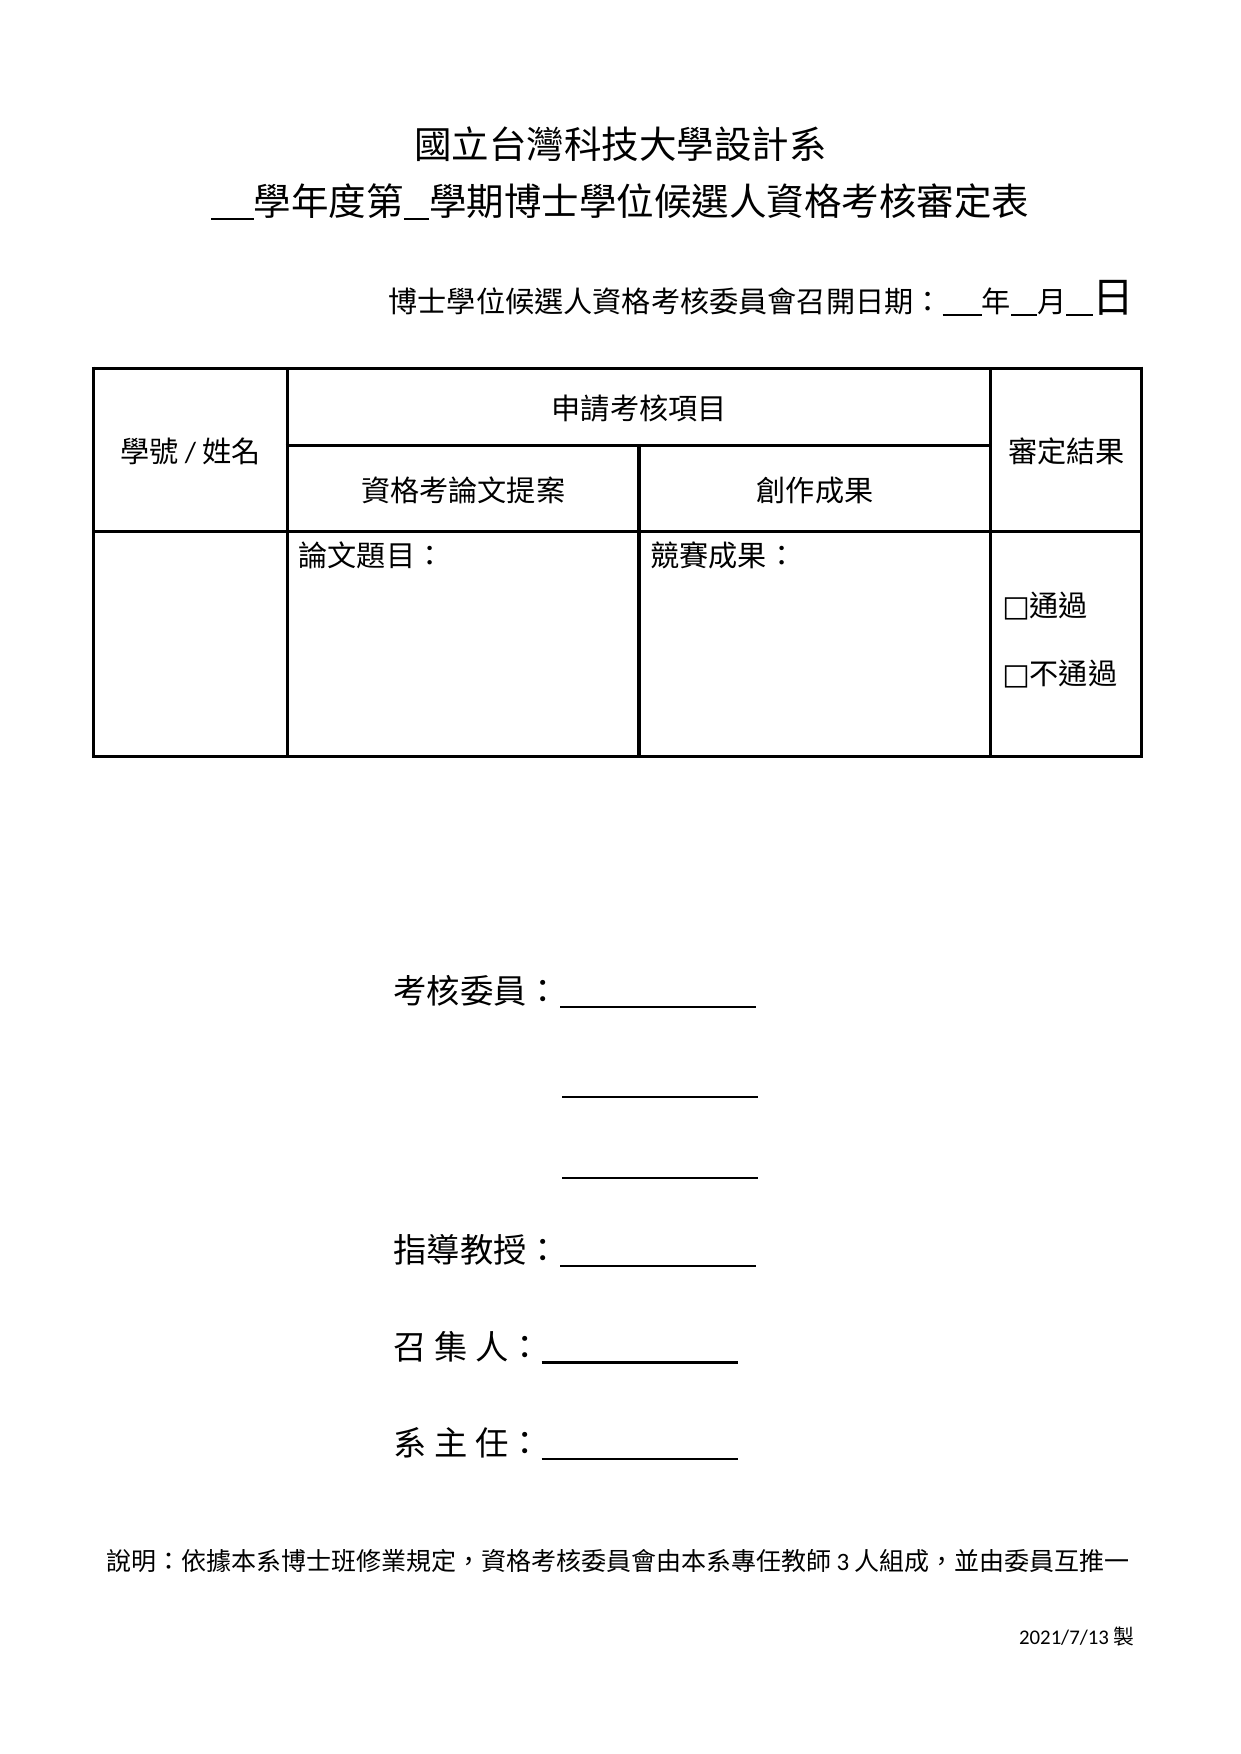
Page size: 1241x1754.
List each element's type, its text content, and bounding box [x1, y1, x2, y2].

text 系 主 任： [106, 1417, 1134, 1465]
table_cell 創作成果 [641, 447, 989, 530]
text 考核委員： [106, 964, 1134, 1013]
table_header 學號 / 姓名 [95, 370, 286, 530]
table_cell □通過 □不通過 [992, 533, 1140, 755]
text 指導教授： [106, 1224, 1134, 1272]
text 國立台灣科技大學設計系 [106, 114, 1134, 170]
table_cell [95, 533, 286, 755]
table_cell 資格考論文提案 [289, 447, 637, 530]
table_cell 論文題目： [289, 533, 637, 755]
table_cell 競賽成果： [641, 533, 989, 755]
text 學年度第 學期博士學位候選人資格考核審定表 [106, 170, 1134, 226]
table_header 審定結果 [992, 370, 1140, 530]
text 說明：依據本系博士班修業規定，資格考核委員會由本系專任教師3人組成，並由委員互推一 [106, 1538, 1134, 1578]
table_header 申請考核項目 [289, 370, 989, 444]
text 召 集 人： [106, 1320, 1134, 1369]
text 博士學位候選人資格考核委員會召開日期： 年 月 日 [106, 264, 1134, 324]
